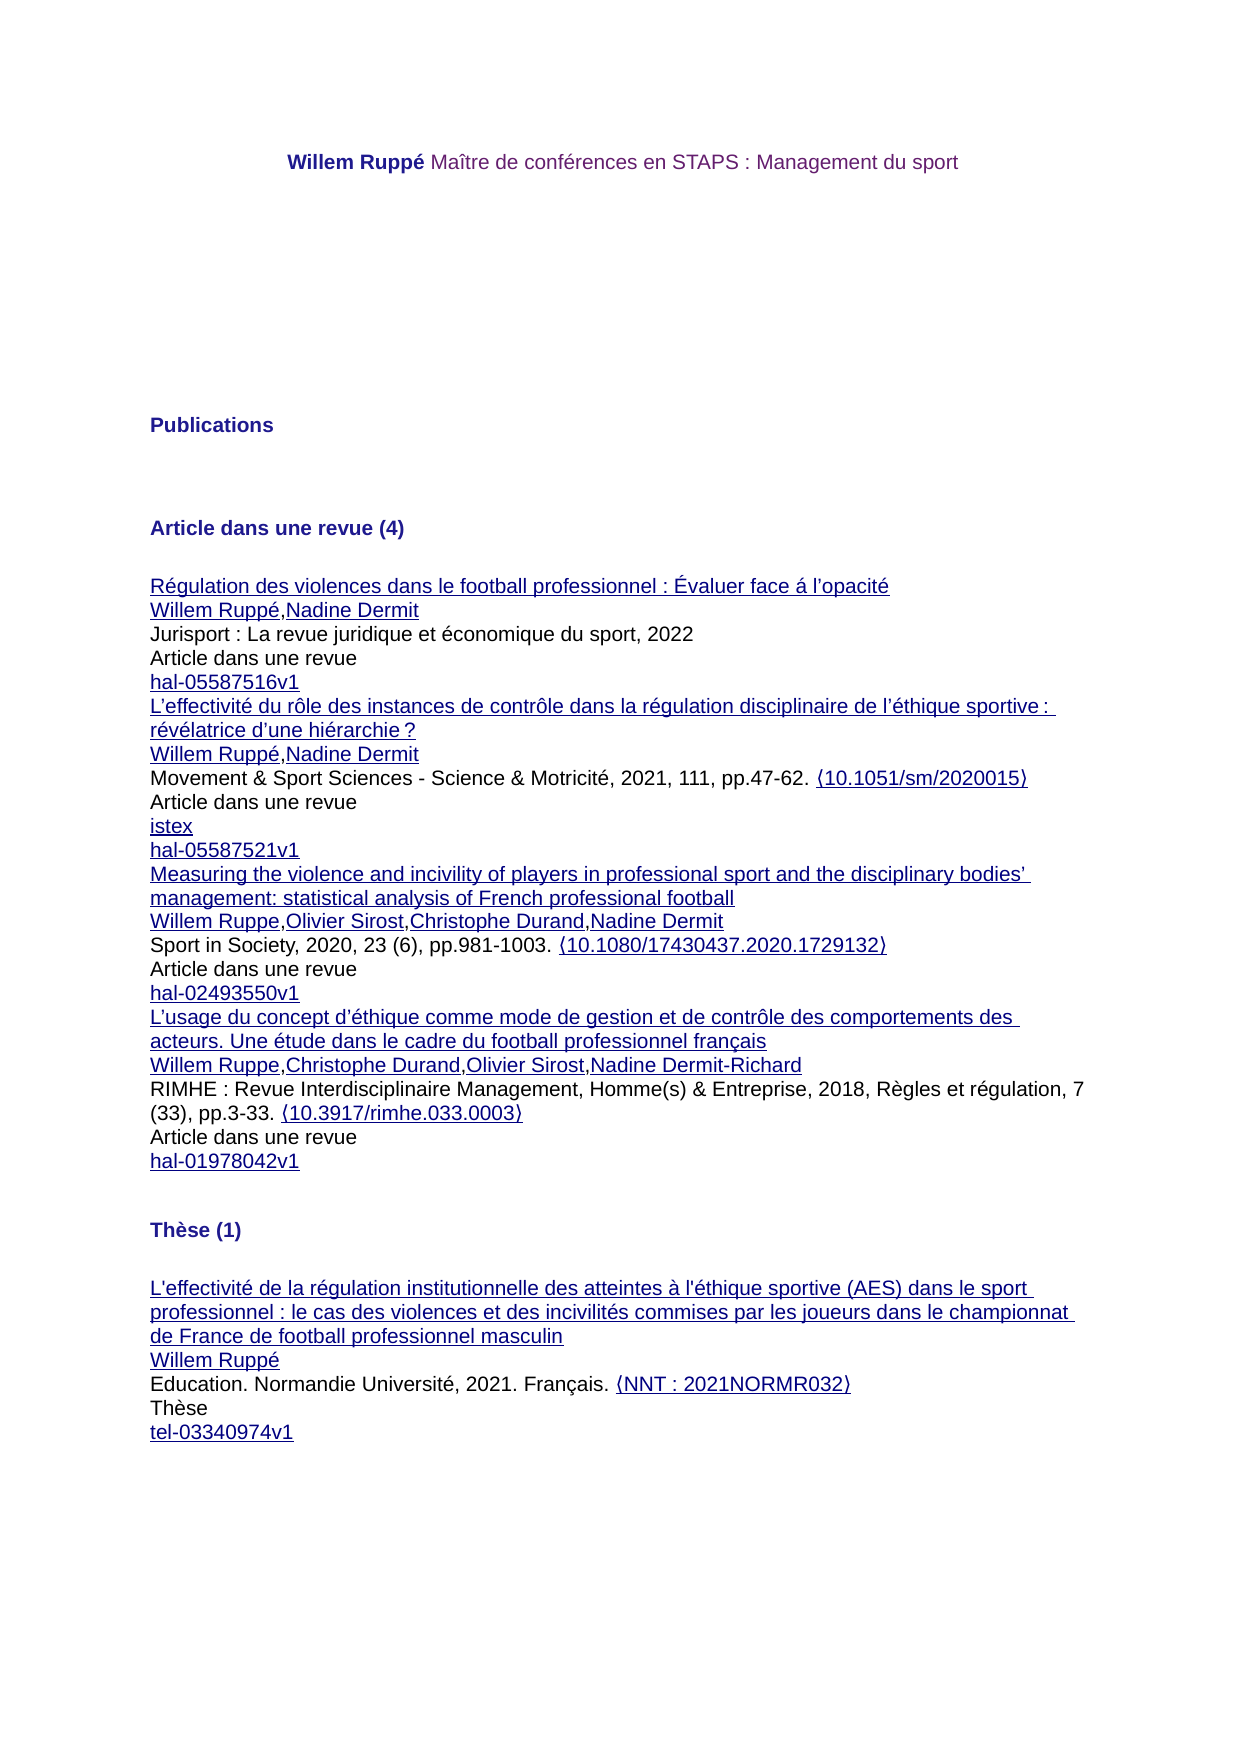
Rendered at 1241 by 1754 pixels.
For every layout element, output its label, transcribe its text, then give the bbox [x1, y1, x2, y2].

subtitle Willem Ruppé Maître de conférences en STAPS : Management du sport [150, 150, 1090, 174]
subtitle Publications [150, 412, 1090, 436]
subtitle Article dans une revue (4) [150, 516, 1090, 539]
table_cell Measuring the violence and incivility of players in professional sport and the disciplinary bodies’ management: statistical analysis of French professional football Willem Ruppe,Olivier Sirost,Christophe Durand,Nadine Dermit Sport in Society, 2020, 23 (6), pp.981-1003. ⟨10.1080/17430437.2020.1729132⟩ Article dans une revue hal-02493550v1 [150, 861, 1090, 1005]
table_header L'effectivité de la régulation institutionnelle des atteintes à l'éthique sportive (AES) dans le sport professionnel : le cas des violences et des incivilités commises par les joueurs dans le championnat de France de football professionnel masculin Willem Ruppé Education. Normandie Université, 2021. Français. ⟨NNT : 2021NORMR032⟩ Thèse tel-03340974v1 [150, 1276, 1090, 1444]
table_cell L’usage du concept d’éthique comme mode de gestion et de contrôle des comportements des acteurs. Une étude dans le cadre du football professionnel français Willem Ruppe,Christophe Durand,Olivier Sirost,Nadine Dermit-Richard RIMHE : Revue Interdisciplinaire Management, Homme(s) & Entreprise, 2018, Règles et régulation, 7 (33), pp.3-33. ⟨10.3917/rimhe.033.0003⟩ Article dans une revue hal-01978042v1 [150, 1005, 1090, 1173]
subtitle Thèse (1) [150, 1218, 1090, 1242]
table_header Régulation des violences dans le football professionnel : Évaluer face á l’opacité Willem Ruppé,Nadine Dermit Jurisport : La revue juridique et économique du sport, 2022 Article dans une revue hal-05587516v1 [150, 574, 1090, 694]
table_cell L’effectivité du rôle des instances de contrôle dans la régulation disciplinaire de l’éthique sportive : révélatrice d’une hiérarchie ? Willem Ruppé,Nadine Dermit Movement & Sport Sciences - Science & Motricité, 2021, 111, pp.47-62. ⟨10.1051/sm/2020015⟩ Article dans une revue istex hal-05587521v1 [150, 694, 1090, 861]
